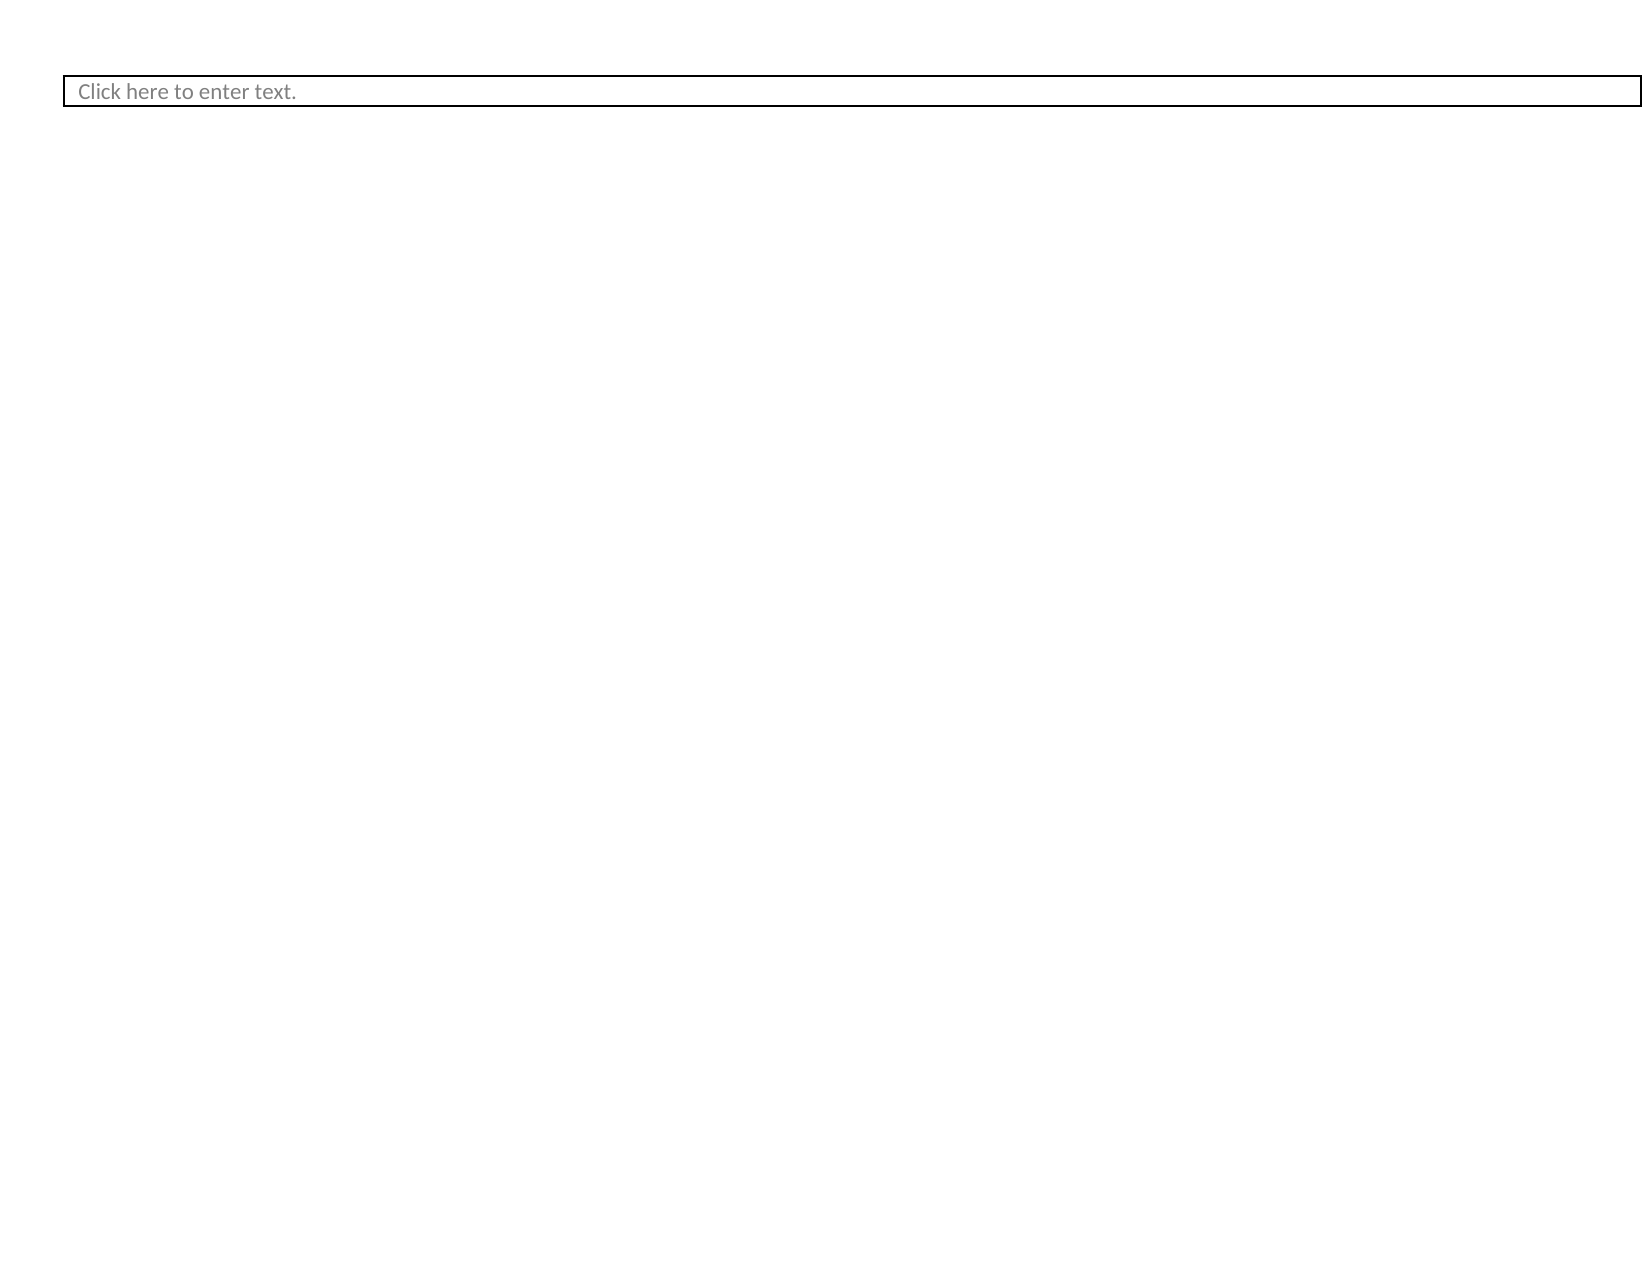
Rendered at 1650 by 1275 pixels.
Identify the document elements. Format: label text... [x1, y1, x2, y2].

table_cell Click here to enter text. [65, 77, 1640, 105]
